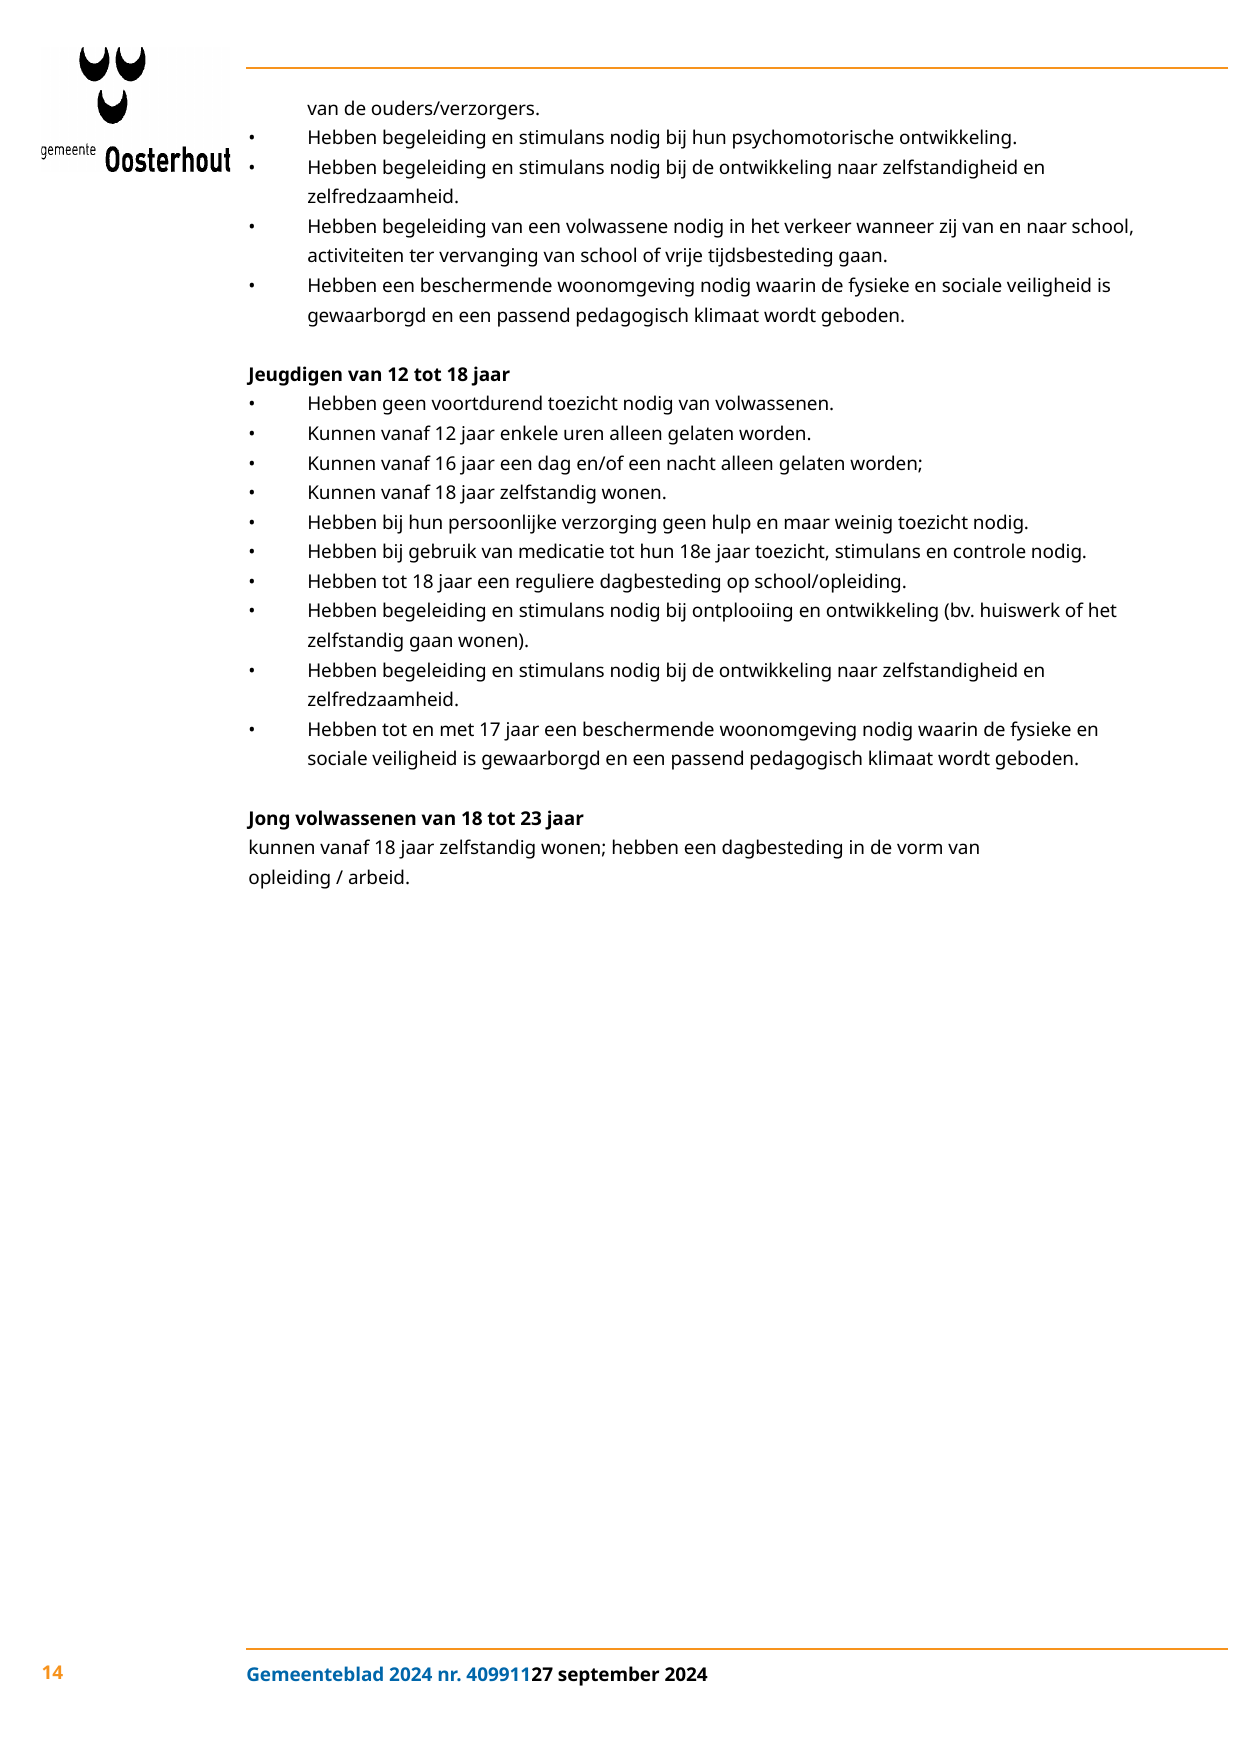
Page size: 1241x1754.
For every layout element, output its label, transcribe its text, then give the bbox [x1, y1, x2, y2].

list van de ouders/verzorgers. [248, 95, 1152, 121]
text kunnen vanaf 18 jaar zelfstandig wonen; hebben een dagbesteding in de vorm van [248, 834, 1152, 860]
list Hebben begeleiding en stimulans nodig bij hun psychomotorische ontwikkeling. [248, 124, 1152, 150]
list Hebben bij hun persoonlijke verzorging geen hulp en maar weinig toezicht nodig. [248, 509, 1152, 535]
text Jeugdigen van 12 tot 18 jaar [248, 361, 1152, 387]
text Jong volwassenen van 18 tot 23 jaar [248, 805, 1152, 831]
list Hebben tot en met 17 jaar een beschermende woonomgeving nodig waarin de fysieke en sociale veiligheid is gewaarborgd en een passend pedagogisch klimaat wordt geboden. [248, 716, 1152, 771]
list Hebben geen voortdurend toezicht nodig van volwassenen. [248, 391, 1152, 416]
text opleiding / arbeid. [248, 864, 1152, 890]
list Hebben begeleiding van een volwassene nodig in het verkeer wanneer zij van en naar school, activiteiten ter vervanging van school of vrije tijdsbesteding gaan. [248, 213, 1152, 268]
list Hebben begeleiding en stimulans nodig bij ontplooiing en ontwikkeling (bv. huiswerk of het zelfstandig gaan wonen). [248, 598, 1152, 653]
list Hebben bij gebruik van medicatie tot hun 18e jaar toezicht, stimulans en controle nodig. [248, 538, 1152, 564]
list Kunnen vanaf 18 jaar zelfstandig wonen. [248, 479, 1152, 505]
list Hebben tot 18 jaar een reguliere dagbesteding op school/opleiding. [248, 568, 1152, 594]
list Kunnen vanaf 12 jaar enkele uren alleen gelaten worden. [248, 420, 1152, 446]
list Kunnen vanaf 16 jaar een dag en/of een nacht alleen gelaten worden; [248, 450, 1152, 476]
list Hebben begeleiding en stimulans nodig bij de ontwikkeling naar zelfstandigheid en zelfredzaamheid. [248, 657, 1152, 712]
list Hebben een beschermende woonomgeving nodig waarin de fysieke en sociale veiligheid is gewaarborgd en een passend pedagogisch klimaat wordt geboden. [248, 272, 1152, 328]
picture [41, 47, 231, 172]
list Hebben begeleiding en stimulans nodig bij de ontwikkeling naar zelfstandigheid en zelfredzaamheid. [248, 154, 1152, 209]
